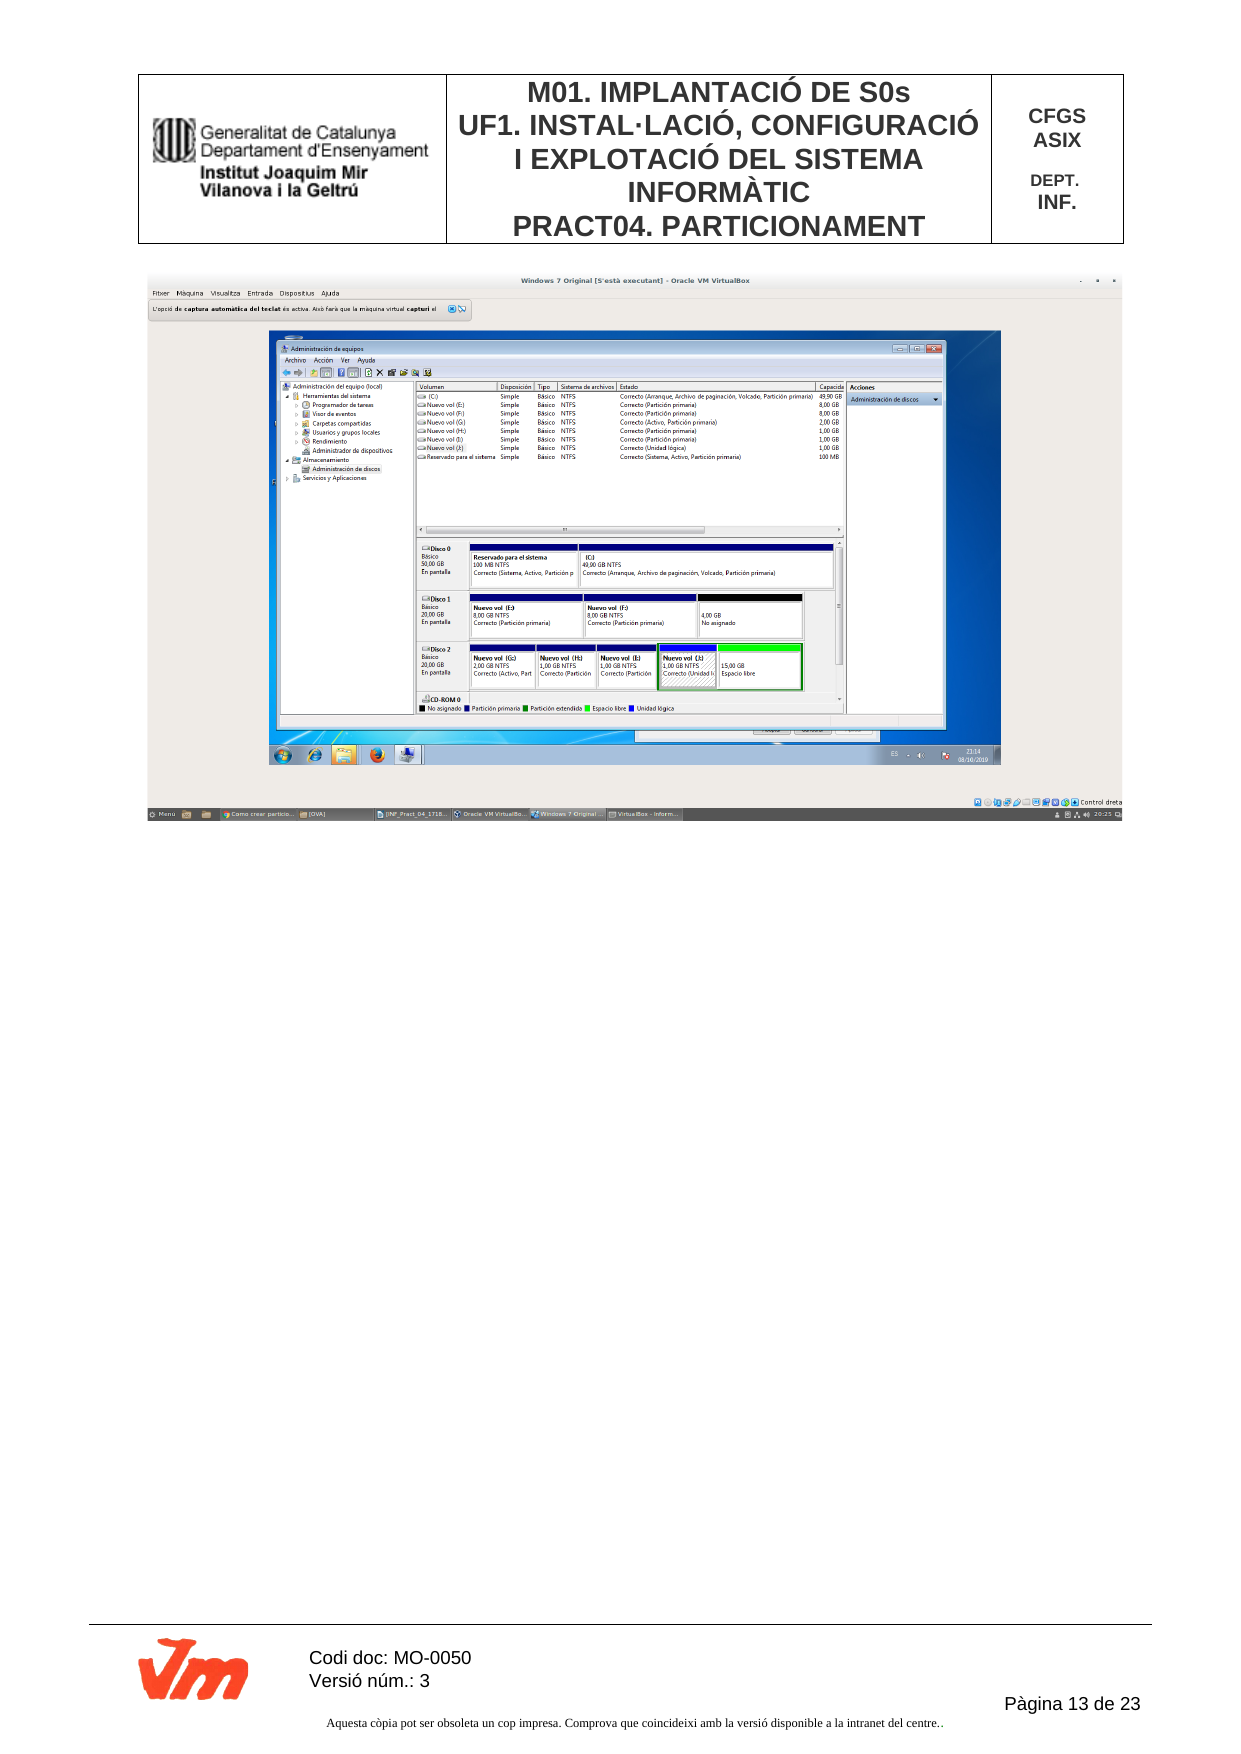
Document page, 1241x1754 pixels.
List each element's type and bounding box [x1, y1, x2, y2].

picture [147, 272, 1123, 821]
picture [146, 111, 440, 207]
picture [138, 1638, 249, 1700]
